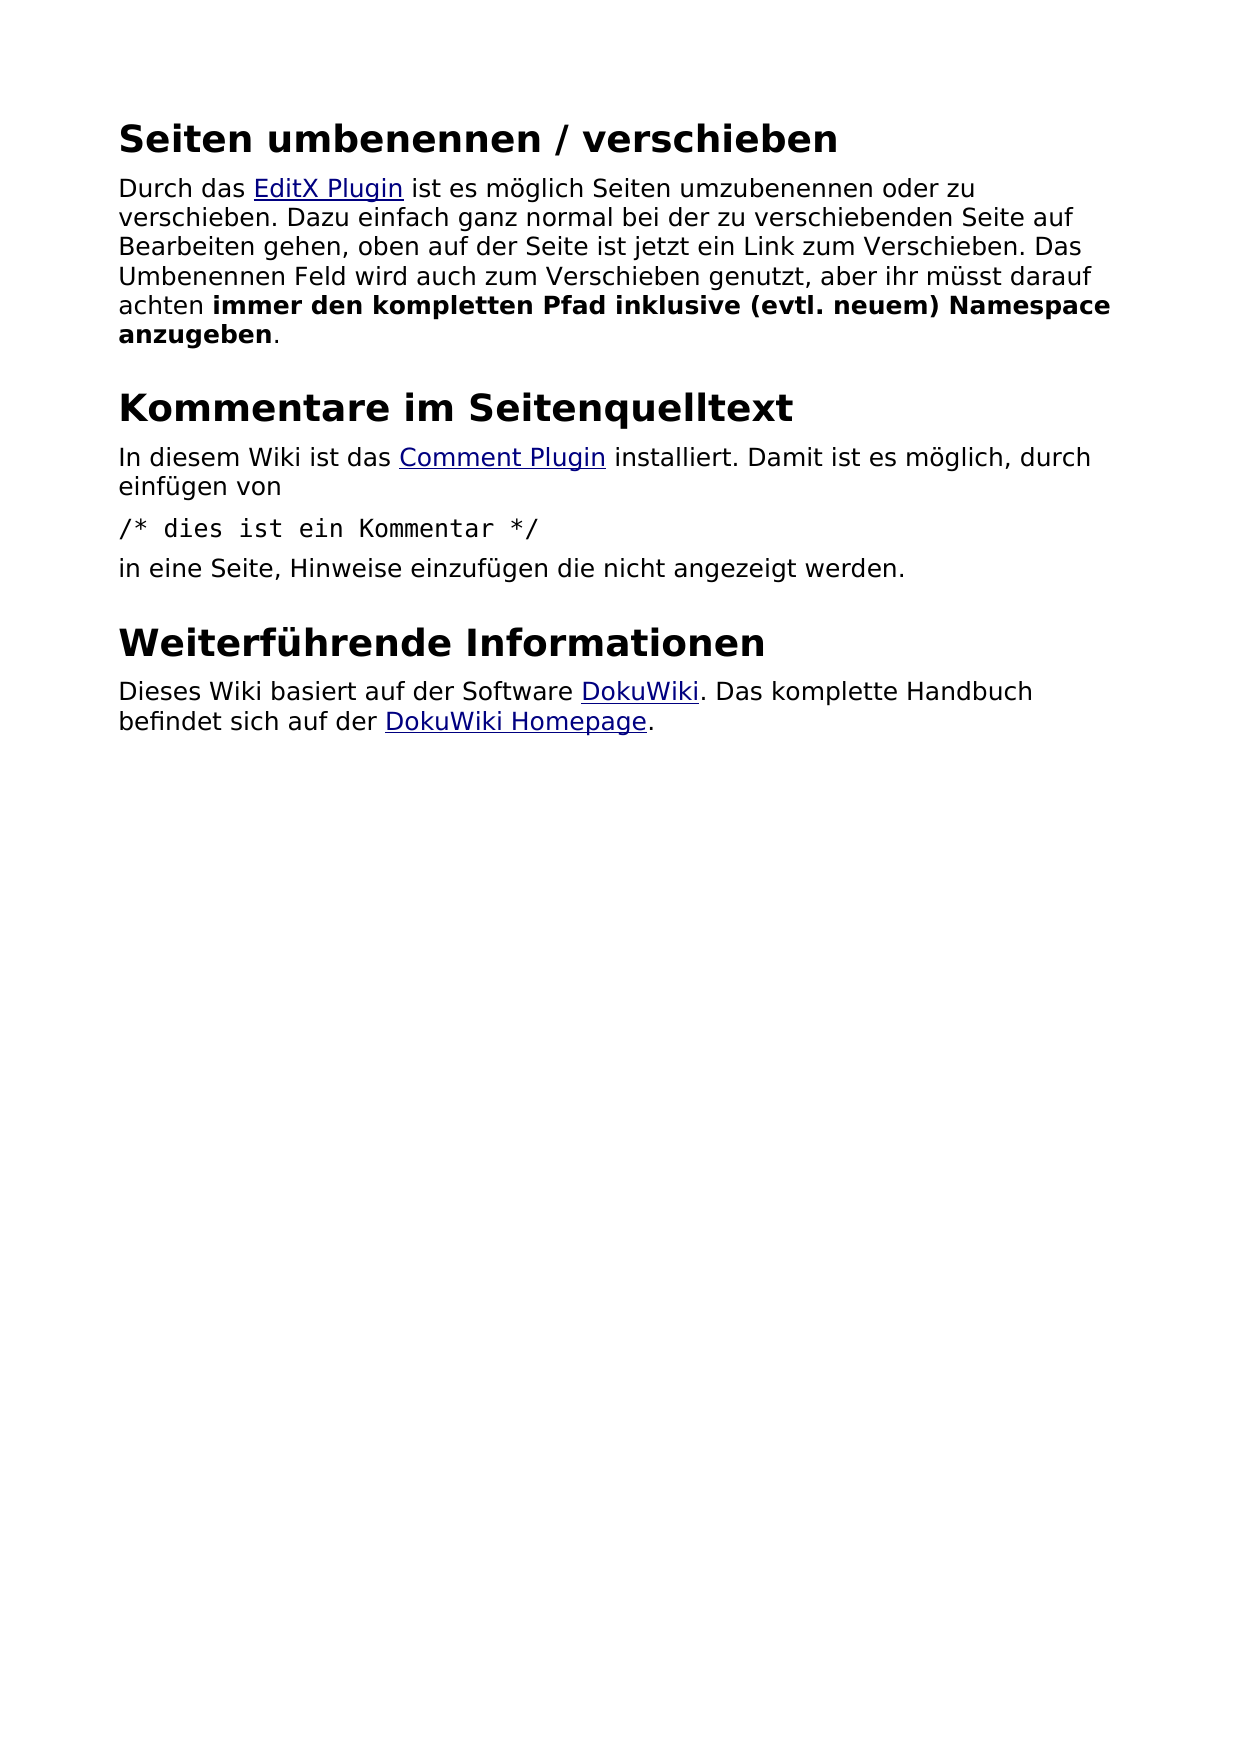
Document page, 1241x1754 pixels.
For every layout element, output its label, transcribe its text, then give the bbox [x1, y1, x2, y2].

text In diesem Wiki ist das Comment Plugin installiert. Damit ist es möglich, durch einfügen von [118, 443, 1122, 501]
text in eine Seite, Hinweise einzufügen die nicht angezeigt werden. [118, 555, 1122, 584]
text /* dies ist ein Kommentar */ [118, 514, 1122, 543]
text Durch das EditX Plugin ist es möglich Seiten umzubenennen oder zu verschieben. Dazu einfach ganz normal bei der zu verschiebenden Seite auf Bearbeiten gehen, oben auf der Seite ist jetzt ein Link zum Verschieben. Das Umbenennen Feld wird auch zum Verschieben genutzt, aber ihr müsst darauf achten immer den kompletten Pfad inklusive (evtl. neuem) Namespace anzugeben. [118, 174, 1122, 349]
text Dieses Wiki basiert auf der Software DokuWiki. Das komplette Handbuch befindet sich auf der DokuWiki Homepage. [118, 677, 1122, 736]
subtitle Weiterführende Informationen [118, 621, 1122, 665]
subtitle Kommentare im Seitenquelltext [118, 387, 1122, 430]
subtitle Seiten umbenennen / verschieben [118, 118, 1122, 162]
